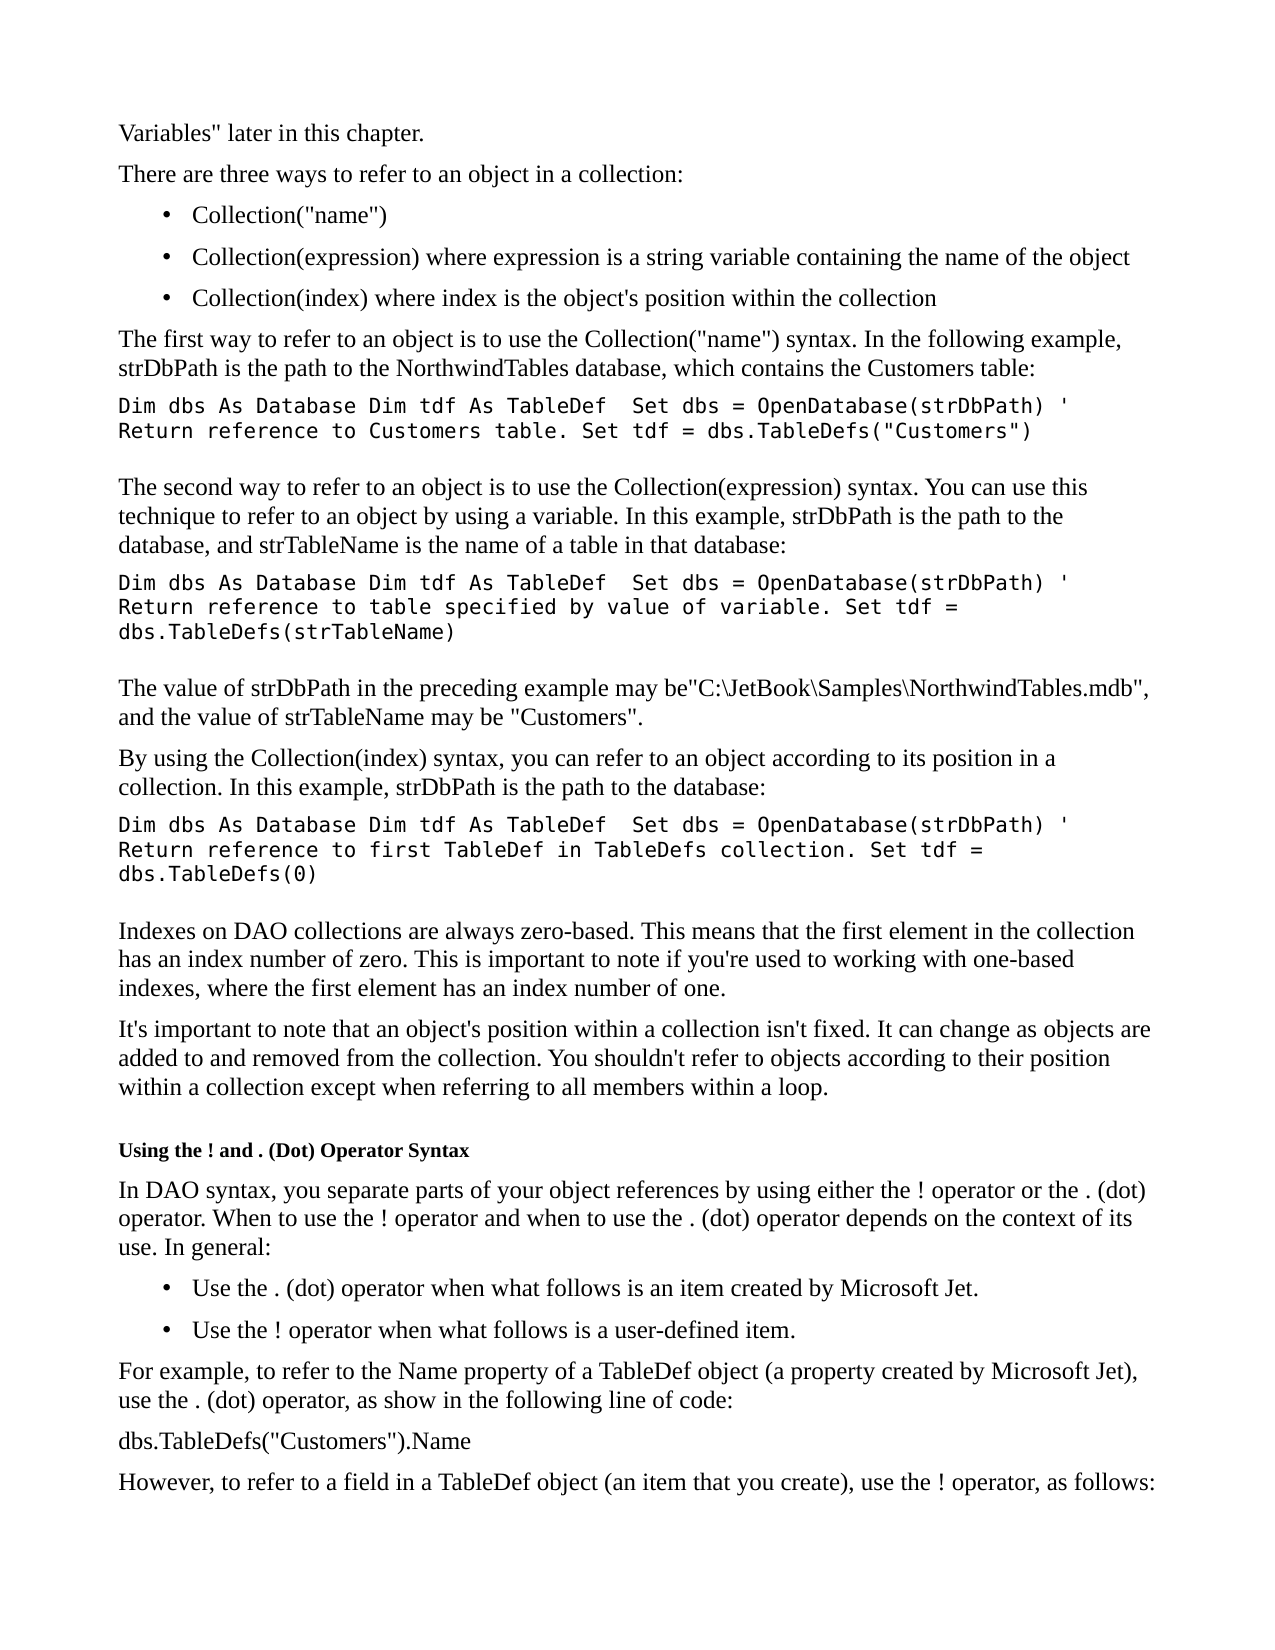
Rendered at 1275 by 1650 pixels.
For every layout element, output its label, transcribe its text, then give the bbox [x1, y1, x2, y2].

text However, to refer to a field in a TableDef object (an item that you create), use the ! operator, as follows: [118, 1467, 1157, 1496]
text Dim dbs As Database Dim tdf As TableDef Set dbs = OpenDatabase(strDbPath) ' Return reference to first TableDef in TableDefs collection. Set tdf = dbs.TableDefs(0) [118, 813, 1157, 886]
text Indexes on DAO collections are always zero-based. This means that the first element in the collection has an index number of zero. This is important to note if you're used to working with one-based indexes, where the first element has an index number of one. [118, 916, 1157, 1002]
text For example, to refer to the Name property of a TableDef object (a property created by Microsoft Jet), use the . (dot) operator, as show in the following line of code: [118, 1356, 1157, 1413]
list Collection("name") [162, 201, 1157, 229]
text By using the Collection(index) syntax, you can refer to an object according to its position in a collection. In this example, strDbPath is the path to the database: [118, 743, 1157, 801]
text The value of strDbPath in the preceding example may be"C:\JetBook\Samples\NorthwindTables.mdb", and the value of strTableName may be "Customers". [118, 673, 1157, 731]
list Use the . (dot) operator when what follows is an item created by Microsoft Jet. [162, 1273, 1157, 1302]
text The second way to refer to an object is to use the Collection(expression) syntax. You can use this technique to refer to an object by using a variable. In this example, strDbPath is the path to the database, and strTableName is the name of a table in that database: [118, 472, 1157, 559]
text In DAO syntax, you separate parts of your object references by using either the ! operator or the . (dot) operator. When to use the ! operator and when to use the . (dot) operator depends on the context of its use. In general: [118, 1175, 1157, 1261]
text dbs.TableDefs("Customers").Name [118, 1426, 1157, 1455]
text It's important to note that an object's position within a collection isn't fixed. It can change as objects are added to and removed from the collection. You shouldn't refer to objects according to their position within a collection except when referring to all members within a loop. [118, 1014, 1157, 1101]
text There are three ways to refer to an object in a collection: [118, 159, 1157, 188]
text The first way to refer to an object is to use the Collection("name") syntax. In the following example, strDbPath is the path to the NorthwindTables database, which contains the Customers table: [118, 324, 1157, 382]
list Use the ! operator when what follows is a user-defined item. [162, 1315, 1157, 1343]
list Collection(expression) where expression is a string variable containing the name of the object [162, 242, 1157, 271]
text Variables" later in this chapter. [118, 118, 1157, 147]
list Collection(index) where index is the object's position within the collection [162, 283, 1157, 312]
subtitle Using the ! and . (Dot) Operator Syntax [118, 1138, 1157, 1162]
text Dim dbs As Database Dim tdf As TableDef Set dbs = OpenDatabase(strDbPath) ' Return reference to table specified by value of variable. Set tdf = dbs.TableDefs(strTableName) [118, 571, 1157, 644]
text Dim dbs As Database Dim tdf As TableDef Set dbs = OpenDatabase(strDbPath) ' Return reference to Customers table. Set tdf = dbs.TableDefs("Customers") [118, 394, 1157, 443]
